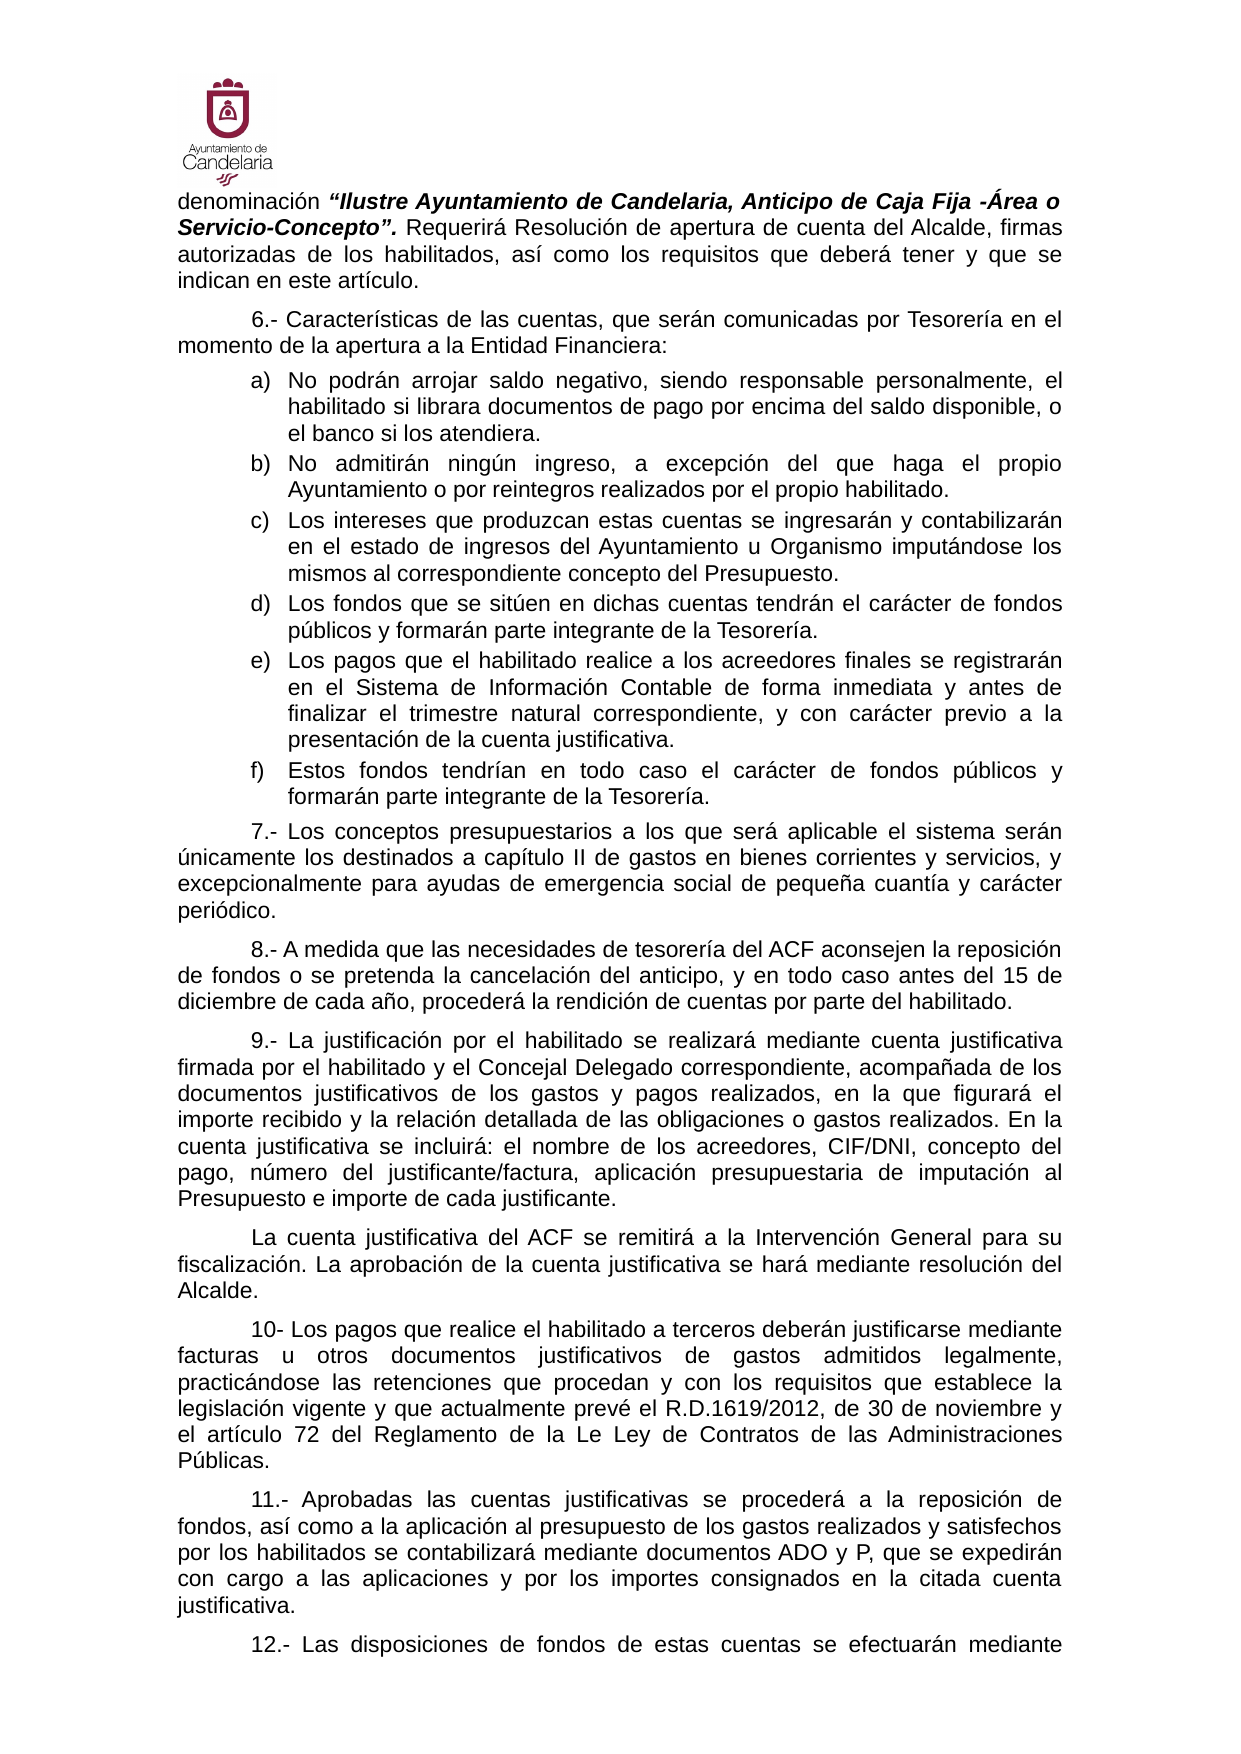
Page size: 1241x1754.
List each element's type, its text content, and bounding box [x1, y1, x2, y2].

text denominación “Ilustre Ayuntamiento de Candelaria, Anticipo de Caja Fija -Área o Servicio-Concepto”. Requerirá Resolución de apertura de cuenta del Alcalde, firmas autorizadas de los habilitados, así como los requisitos que deberá tener y que se indican en este artículo. [177, 188, 1063, 293]
text 9.- La justificación por el habilitado se realizará mediante cuenta justificativa firmada por el habilitado y el Concejal Delegado correspondiente, acompañada de los documentos justificativos de los gastos y pagos realizados, en la que figurará el importe recibido y la relación detallada de las obligaciones o gastos realizados. En la cuenta justificativa se incluirá: el nombre de los acreedores, CIF/DNI, concepto del pago, número del justificante/factura, aplicación presupuestaria de imputación al Presupuesto e importe de cada justificante. [177, 1027, 1063, 1212]
text 8.- A medida que las necesidades de tesorería del ACF aconsejen la reposición de fondos o se pretenda la cancelación del anticipo, y en todo caso antes del 15 de diciembre de cada año, procederá la rendición de cuentas por parte del habilitado. [177, 936, 1063, 1015]
list No admitirán ningún ingreso, a excepción del que haga el propio Ayuntamiento o por reintegros realizados por el propio habilitado. [250, 450, 1063, 503]
list No podrán arrojar saldo negativo, siendo responsable personalmente, el habilitado si librara documentos de pago por encima del saldo disponible, o el banco si los atendiera. [250, 367, 1063, 446]
text 10- Los pagos que realice el habilitado a terceros deberán justificarse mediante facturas u otros documentos justificativos de gastos admitidos legalmente, practicándose las retenciones que procedan y con los requisitos que establece la legislación vigente y que actualmente prevé el R.D.1619/2012, de 30 de noviembre y el artículo 72 del Reglamento de la Le Ley de Contratos de las Administraciones Públicas. [177, 1316, 1063, 1474]
list Estos fondos tendrían en todo caso el carácter de fondos públicos y formarán parte integrante de la Tesorería. [250, 757, 1063, 809]
text La cuenta justificativa del ACF se remitirá a la Intervención General para su fiscalización. La aprobación de la cuenta justificativa se hará mediante resolución del Alcalde. [177, 1224, 1063, 1303]
text 11.- Aprobadas las cuentas justificativas se procederá a la reposición de fondos, así como a la aplicación al presupuesto de los gastos realizados y satisfechos por los habilitados se contabilizará mediante documentos ADO y P, que se expedirán con cargo a las aplicaciones y por los importes consignados en la citada cuenta justificativa. [177, 1486, 1063, 1618]
text 7.- Los conceptos presupuestarios a los que será aplicable el sistema serán únicamente los destinados a capítulo II de gastos en bienes corrientes y servicios, y excepcionalmente para ayudas de emergencia social de pequeña cuantía y carácter periódico. [177, 818, 1063, 923]
list Los intereses que produzcan estas cuentas se ingresarán y contabilizarán en el estado de ingresos del Ayuntamiento u Organismo imputándose los mismos al correspondiente concepto del Presupuesto. [250, 507, 1063, 586]
text 6.- Características de las cuentas, que serán comunicadas por Tesorería en el momento de la apertura a la Entidad Financiera: [177, 306, 1063, 358]
text 12.- Las disposiciones de fondos de estas cuentas se efectuarán mediante [177, 1631, 1063, 1657]
list Los fondos que se sitúen en dichas cuentas tendrán el carácter de fondos públicos y formarán parte integrante de la Tesorería. [250, 590, 1063, 643]
list Los pagos que el habilitado realice a los acreedores finales se registrarán en el Sistema de Información Contable de forma inmediata y antes de finalizar el trimestre natural correspondiente, y con carácter previo a la presentación de la cuenta justificativa. [250, 647, 1063, 752]
